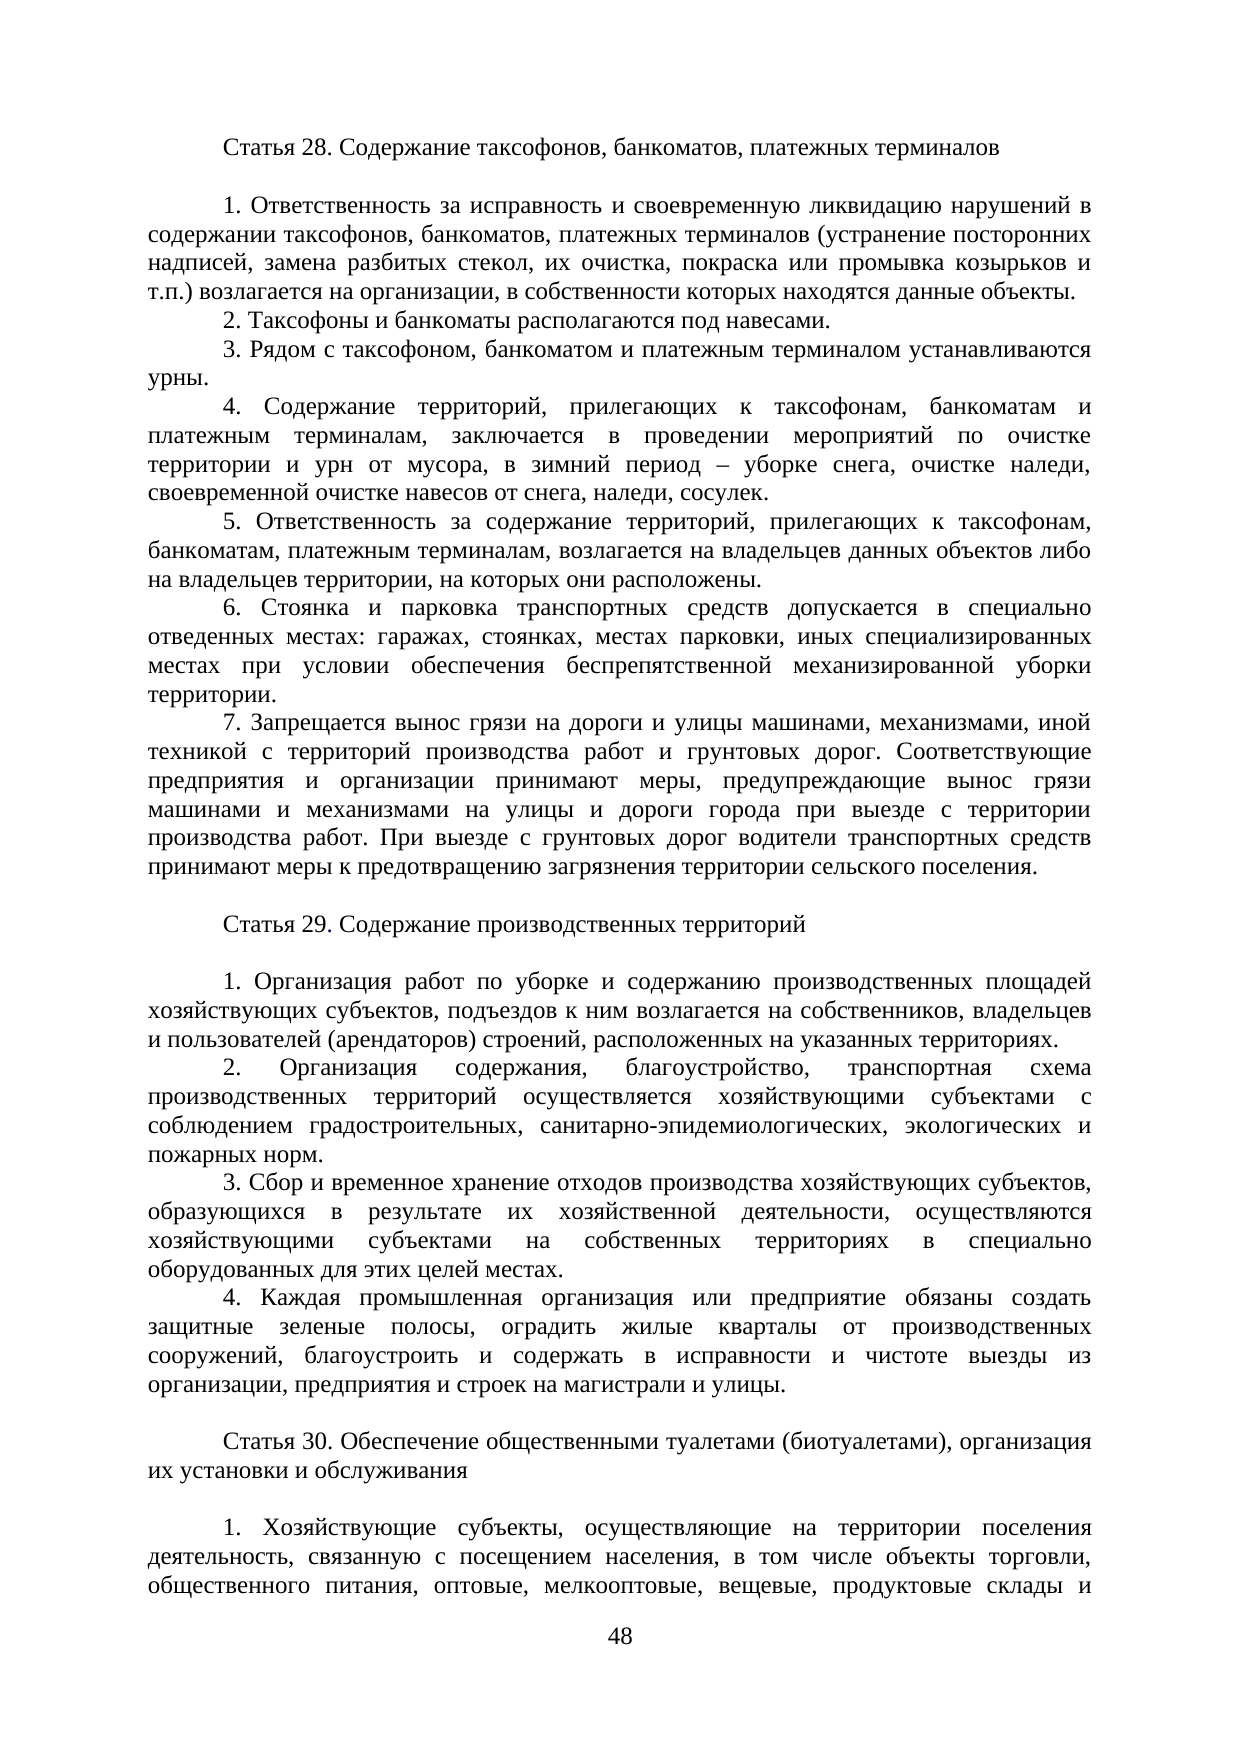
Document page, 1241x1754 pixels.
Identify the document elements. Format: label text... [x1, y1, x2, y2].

text 3. Сбор и временное хранение отходов производства хозяйствующих субъектов, образующихся в результате их хозяйственной деятельности, осуществляются хозяйствующими субъектами на собственных территориях в специально оборудованных для этих целей местах. [148, 1167, 1092, 1282]
text 5. Ответственность за содержание территорий, прилегающих к таксофонам, банкоматам, платежным терминалам, возлагается на владельцев данных объектов либо на владельцев территории, на которых они расположены. [148, 506, 1092, 592]
text 2. Таксофоны и банкоматы располагаются под навесами. [148, 305, 1092, 334]
text 2. Организация содержания, благоустройство, транспортная схема производственных территорий осуществляется хозяйствующими субъектами с соблюдением градостроительных, санитарно-эпидемиологических, экологических и пожарных норм. [148, 1052, 1092, 1167]
text 4. Содержание территорий, прилегающих к таксофонам, банкоматам и платежным терминалам, заключается в проведении мероприятий по очистке территории и урн от мусора, в зимний период – уборке снега, очистке наледи, своевременной очистке навесов от снега, наледи, сосулек. [148, 391, 1092, 506]
text Статья 28. Содержание таксофонов, банкоматов, платежных терминалов [148, 132, 1092, 161]
text 6. Стоянка и парковка транспортных средств допускается в специально отведенных местах: гаражах, стоянках, местах парковки, иных специализированных местах при условии обеспечения беспрепятственной механизированной уборки территории. [148, 592, 1092, 707]
text Статья 29. Содержание производственных территорий [148, 909, 1092, 937]
text Статья 30. Обеспечение общественными туалетами (биотуалетами), организация их установки и обслуживания [148, 1426, 1092, 1484]
text 3. Рядом с таксофоном, банкоматом и платежным терминалом устанавливаются урны. [148, 334, 1092, 391]
text 1. Хозяйствующие субъекты, осуществляющие на территории поселения деятельность, связанную с посещением населения, в том числе объекты торговли, общественного питания, оптовые, мелкооптовые, вещевые, продуктовые склады и [148, 1512, 1092, 1599]
text 1. Ответственность за исправность и своевременную ликвидацию нарушений в содержании таксофонов, банкоматов, платежных терминалов (устранение посторонних надписей, замена разбитых стекол, их очистка, покраска или промывка козырьков и т.п.) возлагается на организации, в собственности которых находятся данные объекты. [148, 190, 1092, 305]
text 1. Организация работ по уборке и содержанию производственных площадей хозяйствующих субъектов, подъездов к ним возлагается на собственников, владельцев и пользователей (арендаторов) строений, расположенных на указанных территориях. [148, 966, 1092, 1052]
text 7. Запрещается вынос грязи на дороги и улицы машинами, механизмами, иной техникой с территорий производства работ и грунтовых дорог. Соответствующие предприятия и организации принимают меры, предупреждающие вынос грязи машинами и механизмами на улицы и дороги города при выезде с территории производства работ. При выезде с грунтовых дорог водители транспортных средств принимают меры к предотвращению загрязнения территории сельского поселения. [148, 707, 1092, 880]
text 4. Каждая промышленная организация или предприятие обязаны создать защитные зеленые полосы, оградить жилые кварталы от производственных сооружений, благоустроить и содержать в исправности и чистоте выезды из организации, предприятия и строек на магистрали и улицы. [148, 1282, 1092, 1397]
